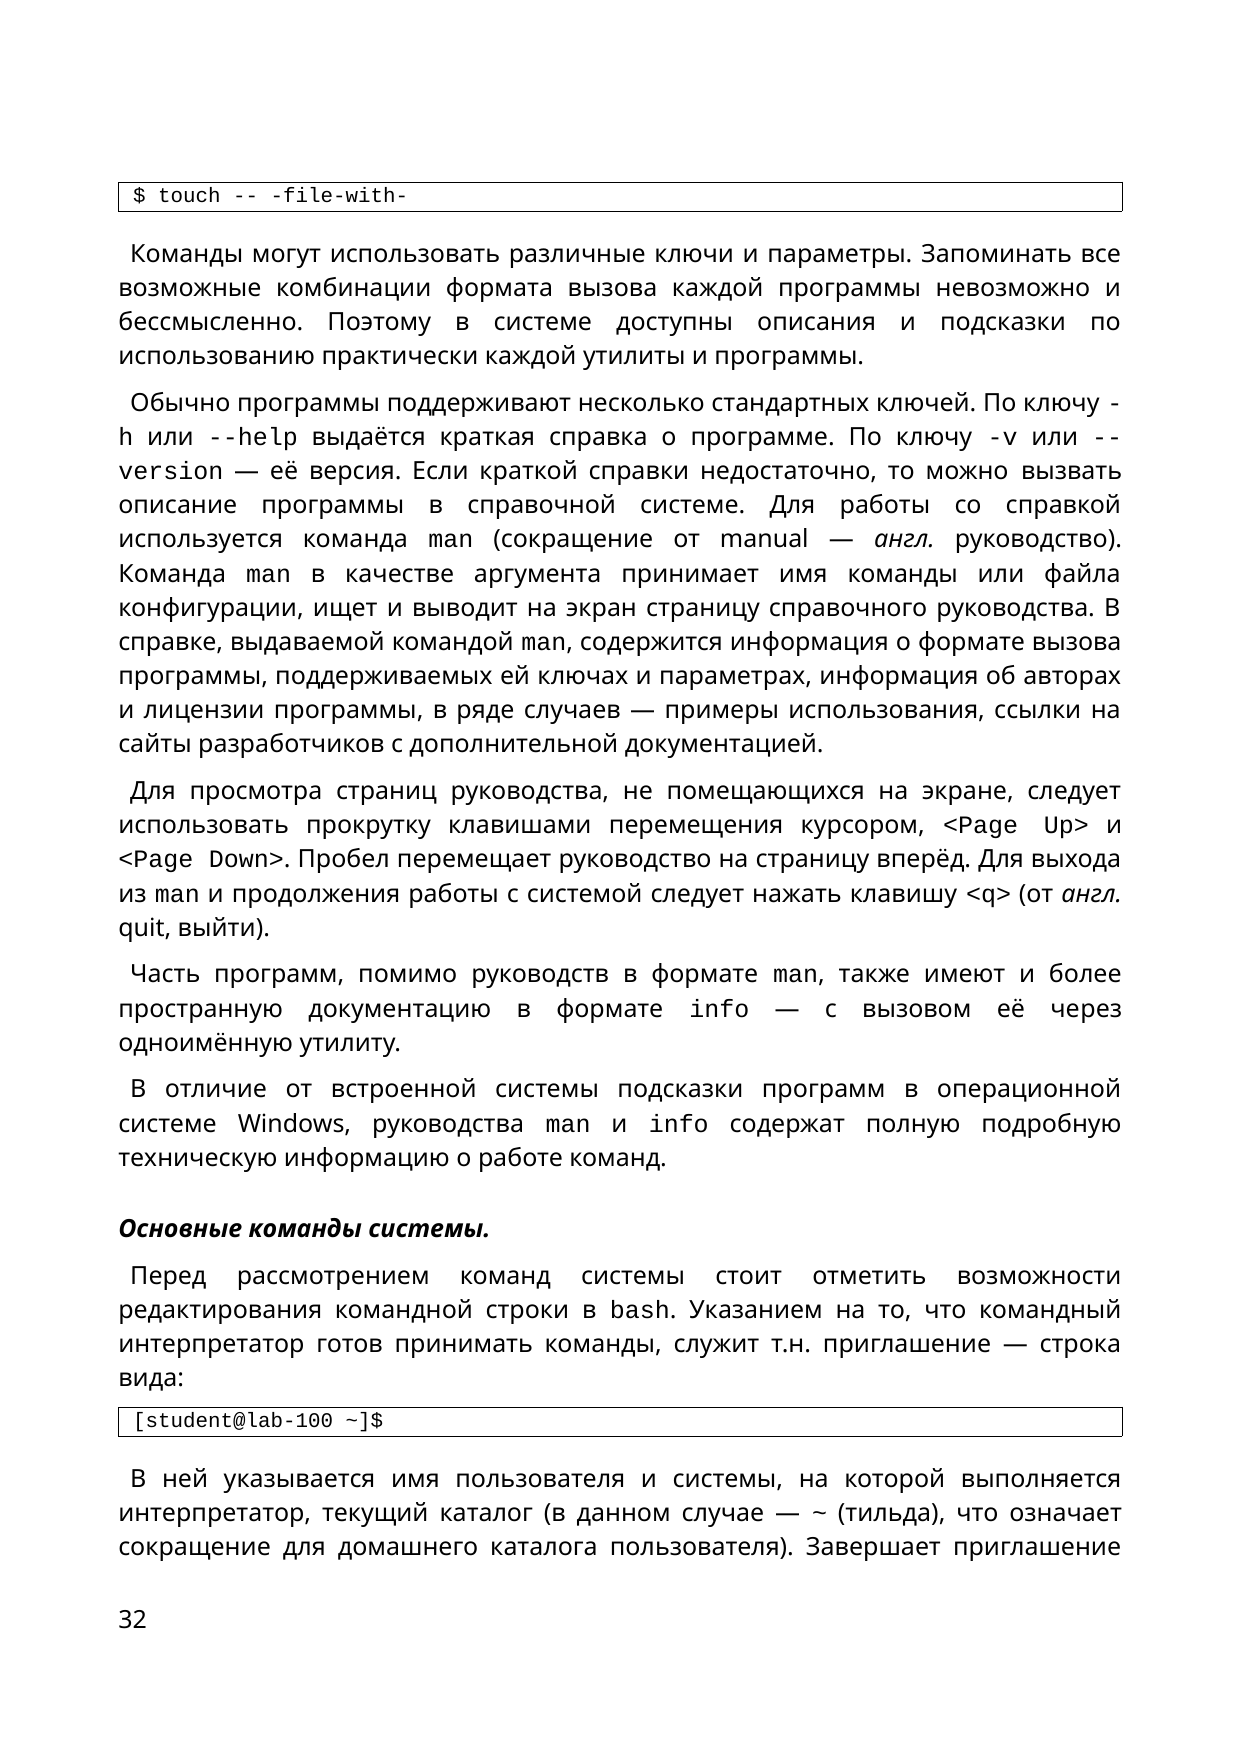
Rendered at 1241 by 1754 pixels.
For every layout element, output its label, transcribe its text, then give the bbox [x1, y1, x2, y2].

text В ней указывается имя пользователя и системы, на которой выполняется интерпретатор, текущий каталог (в данном случае — ~ (тильда), что означает сокращение для домашнего каталога пользователя). Завершает приглашение [118, 1460, 1122, 1563]
text Обычно программы поддерживают несколько стандартных ключей. По ключу -h или --help выдаётся краткая справка о программе. По ключу -v или --version — её версия. Если краткой справки недостаточно, то можно вызвать описание программы в справочной системе. Для работы со справкой используется команда man (сокращение от manual — англ. руководство). Команда man в качестве аргумента принимает имя команды или файла конфигурации, ищет и выводит на экран страницу справочного руководства. В справке, выдаваемой командой man, содержится информация о формате вызова программы, поддерживаемых ей ключах и параметрах, информация об авторах и лицензии программы, в ряде случаев — примеры использования, ссылки на сайты разработчиков с дополнительной документацией. [118, 384, 1122, 760]
text Перед рассмотрением команд системы стоит отметить возможности редактирования командной строки в bash. Указанием на то, что командный интерпретатор готов принимать команды, служит т.н. приглашение — строка вида: [118, 1258, 1122, 1394]
text Часть программ, помимо руководств в формате man, также имеют и более пространную документацию в формате info — с вызовом её через одноимённую утилиту. [118, 956, 1122, 1059]
text Команды могут использовать различные ключи и параметры. Запоминать все возможные комбинации формата вызова каждой программы невозможно и бессмысленно. Поэтому в системе доступны описания и подсказки по использованию практически каждой утилиты и программы. [118, 236, 1122, 372]
text Для просмотра страниц руководства, не помещающихся на экране, следует использовать прокрутку клавишами перемещения курсором, <Page Up> и <Page Down>. Пробел перемещает руководство на страницу вперёд. Для выхода из man и продолжения работы с системой следует нажать клавишу <q> (от англ. quit, выйти). [118, 773, 1122, 943]
text [student@lab-100 ~]$ [119, 1408, 1122, 1436]
subtitle Основные команды системы. [118, 1211, 1122, 1245]
text В отличие от встроенной системы подсказки программ в операционной системе Windows, руководства man и info содержат полную подробную техническую информацию о работе команд. [118, 1071, 1122, 1173]
text $ touch -- -file-with- [119, 183, 1122, 211]
